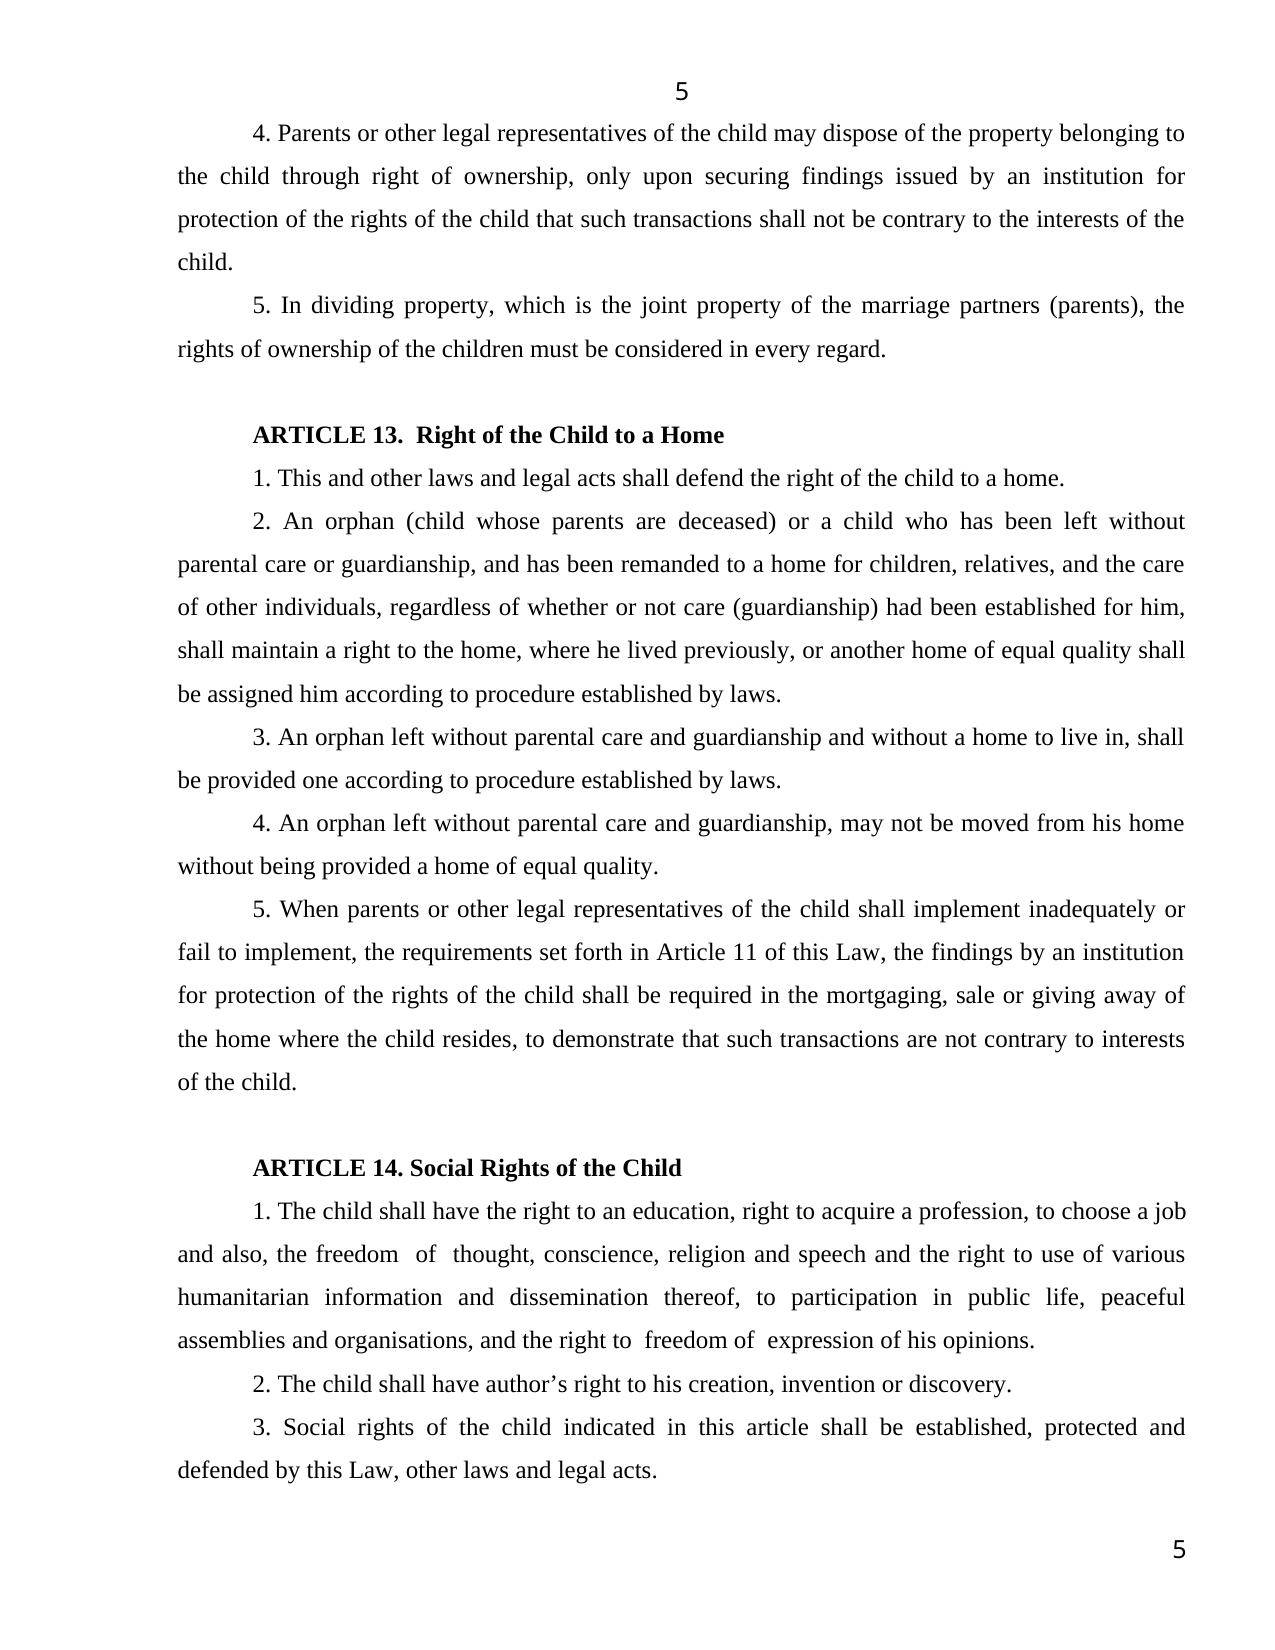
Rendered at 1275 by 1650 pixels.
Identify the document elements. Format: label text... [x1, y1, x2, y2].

text 3. Social rights of the child indicated in this article shall be established, protected and defended by this Law, other laws and legal acts. [177, 1412, 1186, 1484]
text 5. In dividing property, which is the joint property of the marriage partners (parents), the rights of ownership of the children must be considered in every regard. [177, 291, 1186, 362]
text 4. Parents or other legal representatives of the child may dispose of the property belonging to the child through right of ownership, only upon securing findings issued by an institution for protection of the rights of the child that such transactions shall not be contrary to the interests of the child. [177, 118, 1186, 276]
text 1. This and other laws and legal acts shall defend the right of the child to a home. [177, 463, 1186, 492]
text 2. The child shall have author’s right to his creation, invention or discovery. [177, 1369, 1186, 1397]
text 3. An orphan left without parental care and guardianship and without a home to live in, shall be provided one according to procedure established by laws. [177, 722, 1186, 794]
text 1. The child shall have the right to an education, right to acquire a profession, to choose a job and also, the freedom of thought, conscience, religion and speech and the right to use of various humanitarian information and dissemination thereof, to participation in public life, peaceful assemblies and organisations, and the right to freedom of expression of his opinions. [177, 1196, 1186, 1354]
text 2. An orphan (child whose parents are deceased) or a child who has been left without parental care or guardianship, and has been remanded to a home for children, relatives, and the care of other individuals, regardless of whether or not care (guardianship) had been established for him, shall maintain a right to the home, where he lived previously, or another home of equal quality shall be assigned him according to procedure established by laws. [177, 506, 1186, 707]
text 5. When parents or other legal representatives of the child shall implement inadequately or fail to implement, the requirements set forth in Article 11 of this Law, the findings by an institution for protection of the rights of the child shall be required in the mortgaging, sale or giving away of the home where the child resides, to demonstrate that such transactions are not contrary to interests of the child. [177, 894, 1186, 1096]
text 4. An orphan left without parental care and guardianship, may not be moved from his home without being provided a home of equal quality. [177, 808, 1186, 880]
text ARTICLE 13. Right of the Child to a Home [177, 420, 1186, 449]
text ARTICLE 14. Social Rights of the Child [177, 1153, 1186, 1182]
